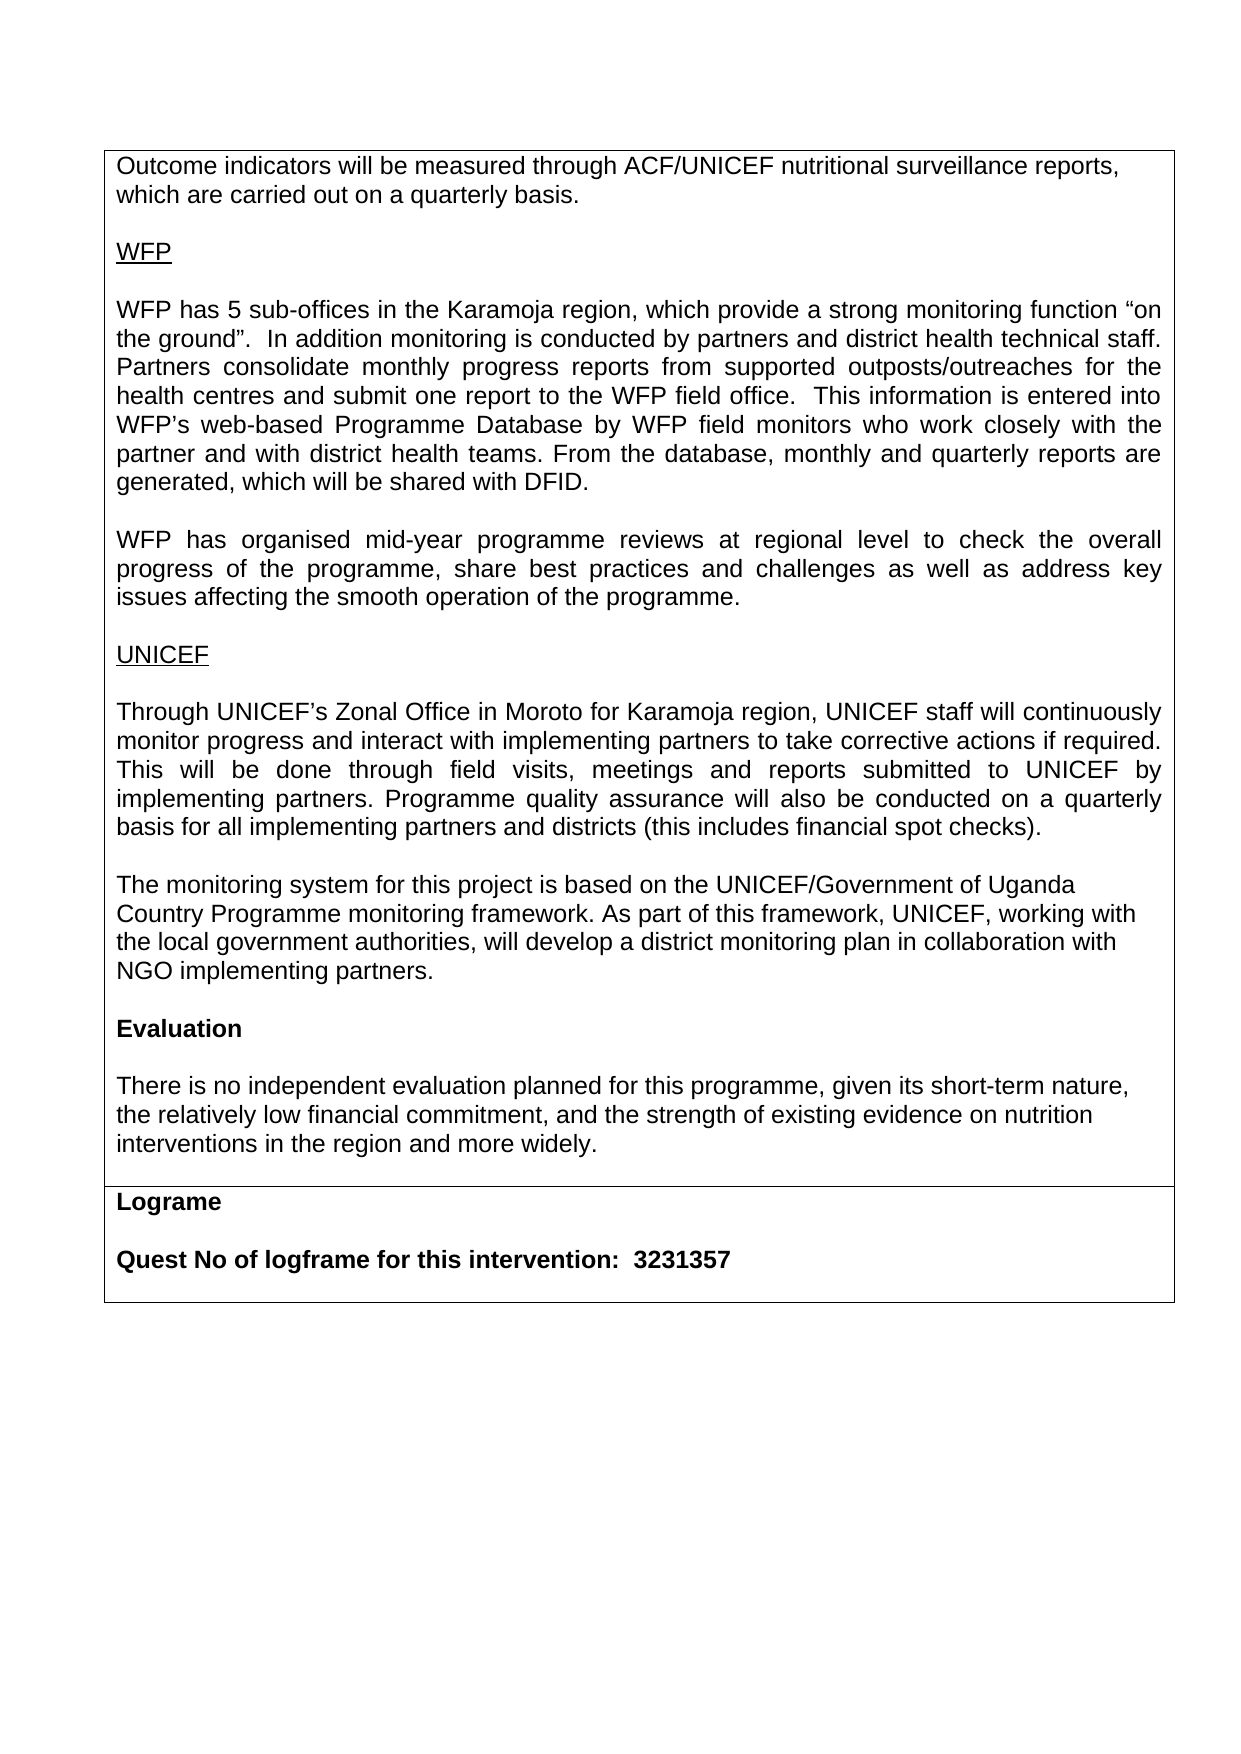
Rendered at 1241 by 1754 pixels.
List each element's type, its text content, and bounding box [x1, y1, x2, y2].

table_cell Lograme Quest No of logframe for this intervention: 3231357 [105, 1187, 1174, 1302]
table_cell Outcome indicators will be measured through ACF/UNICEF nutritional surveillance reports, which are carried out on a quarterly basis. WFP WFP has 5 sub-offices in the Karamoja region, which provide a strong monitoring function “on the ground”. In addition monitoring is conducted by partners and district health technical staff. Partners consolidate monthly progress reports from supported outposts/outreaches for the health centres and submit one report to the WFP field office. This information is entered into WFP’s web-based Programme Database by WFP field monitors who work closely with the partner and with district health teams. From the database, monthly and quarterly reports are generated, which will be shared with DFID. WFP has organised mid-year programme reviews at regional level to check the overall progress of the programme, share best practices and challenges as well as address key issues affecting the smooth operation of the programme. UNICEF Through UNICEF’s Zonal Office in Moroto for Karamoja region, UNICEF staff will continuously monitor progress and interact with implementing partners to take corrective actions if required. This will be done through field visits, meetings and reports submitted to UNICEF by implementing partners. Programme quality assurance will also be conducted on a quarterly basis for all implementing partners and districts (this includes financial spot checks). The monitoring system for this project is based on the UNICEF/Government of Uganda Country Programme monitoring framework. As part of this framework, UNICEF, working with the local government authorities, will develop a district monitoring plan in collaboration with NGO implementing partners. Evaluation There is no independent evaluation planned for this programme, given its short-term nature, the relatively low financial commitment, and the strength of existing evidence on nutrition interventions in the region and more widely. [105, 151, 1174, 1186]
